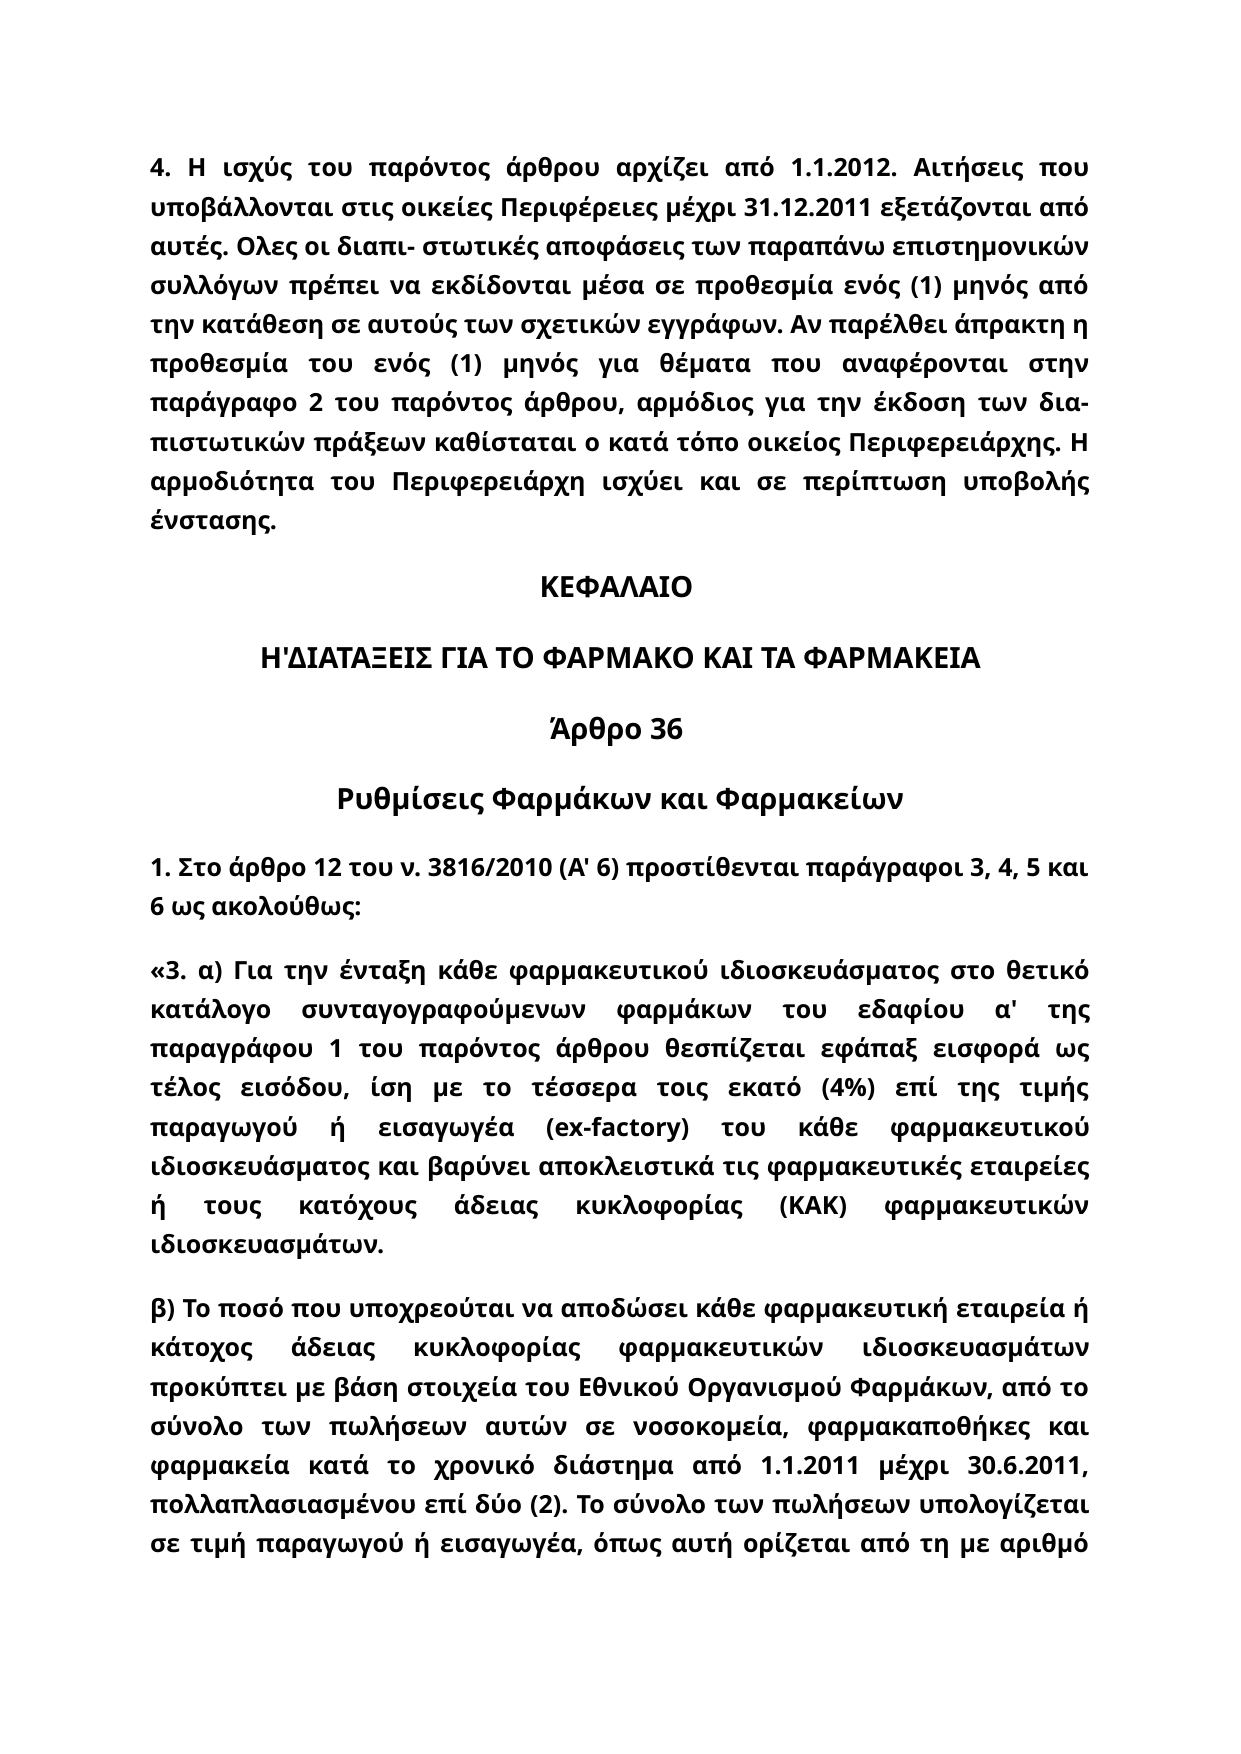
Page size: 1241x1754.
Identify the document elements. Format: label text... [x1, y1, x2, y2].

subtitle Ρυθμίσεις Φαρμάκων και Φαρμακείων [150, 778, 1090, 818]
text β) Το ποσό που υποχρεούται να αποδώσει κάθε φαρμακευτική εταιρεία ή κάτοχος άδειας κυκλοφορίας φαρμακευτικών ιδιοσκευασμάτων προκύπτει με βάση στοιχεία του Εθνικού Οργανισμού Φαρμάκων, από το σύνολο των πωλήσεων αυτών σε νοσοκομεία, φαρμακαποθήκες και φαρμακεία κατά το χρονικό διάστημα από 1.1.2011 μέχρι 30.6.2011, πολλαπλασιασμένου επί δύο (2). Το σύνολο των πωλήσεων υπολογίζεται σε τιμή παραγωγού ή εισαγωγέα, όπως αυτή ορίζεται από τη με αριθμό [150, 1291, 1090, 1560]
subtitle Άρθρο 36 [150, 708, 1090, 748]
text «3. α) Για την ένταξη κάθε φαρμακευτικού ιδιοσκευάσματος στο θετικό κατάλογο συνταγογραφούμενων φαρμάκων του εδαφίου α' της παραγράφου 1 του παρόντος άρθρου θεσπίζεται εφάπαξ εισφορά ως τέλος εισόδου, ίση με το τέσσερα τοις εκατό (4%) επί της τιμής παραγωγού ή εισαγωγέα (ex-factory) του κάθε φαρμακευτικού ιδιοσκευάσματος και βαρύνει αποκλειστικά τις φαρμακευτικές εταιρείες ή τους κατόχους άδειας κυκλοφορίας (ΚΑΚ) φαρμακευτικών ιδιοσκευασμάτων. [150, 952, 1090, 1261]
subtitle ΚΕΦΑΛΑΙΟ [150, 567, 1090, 606]
text 1. Στο άρθρο 12 του ν. 3816/2010 (Α' 6) προστίθενται παράγραφοι 3, 4, 5 και 6 ως ακολούθως: [150, 849, 1090, 922]
text 4. Η ισχύς του παρόντος άρθρου αρχίζει από 1.1.2012. Αιτήσεις που υποβάλλονται στις οικείες Περιφέρειες μέχρι 31.12.2011 εξετάζονται από αυτές. Ολες οι διαπι- στωτικές αποφάσεις των παραπάνω επιστημονικών συλλόγων πρέπει να εκδίδονται μέσα σε προθεσμία ενός (1) μηνός από την κατάθεση σε αυτούς των σχετικών εγγράφων. Αν παρέλθει άπρακτη η προθεσμία του ενός (1) μηνός για θέματα που αναφέρονται στην παράγραφο 2 του παρόντος άρθρου, αρμόδιος για την έκδοση των δια- πιστωτικών πράξεων καθίσταται ο κατά τόπο οικείος Περιφερειάρχης. Η αρμοδιότητα του Περιφερειάρχη ισχύει και σε περίπτωση υποβολής ένστασης. [150, 150, 1090, 537]
subtitle Η'ΔΙΑΤΑΞΕΙΣ ΓΙΑ ΤΟ ΦΑΡΜΑΚΟ ΚΑΙ ΤΑ ΦΑΡΜΑΚΕΙΑ [150, 637, 1090, 677]
